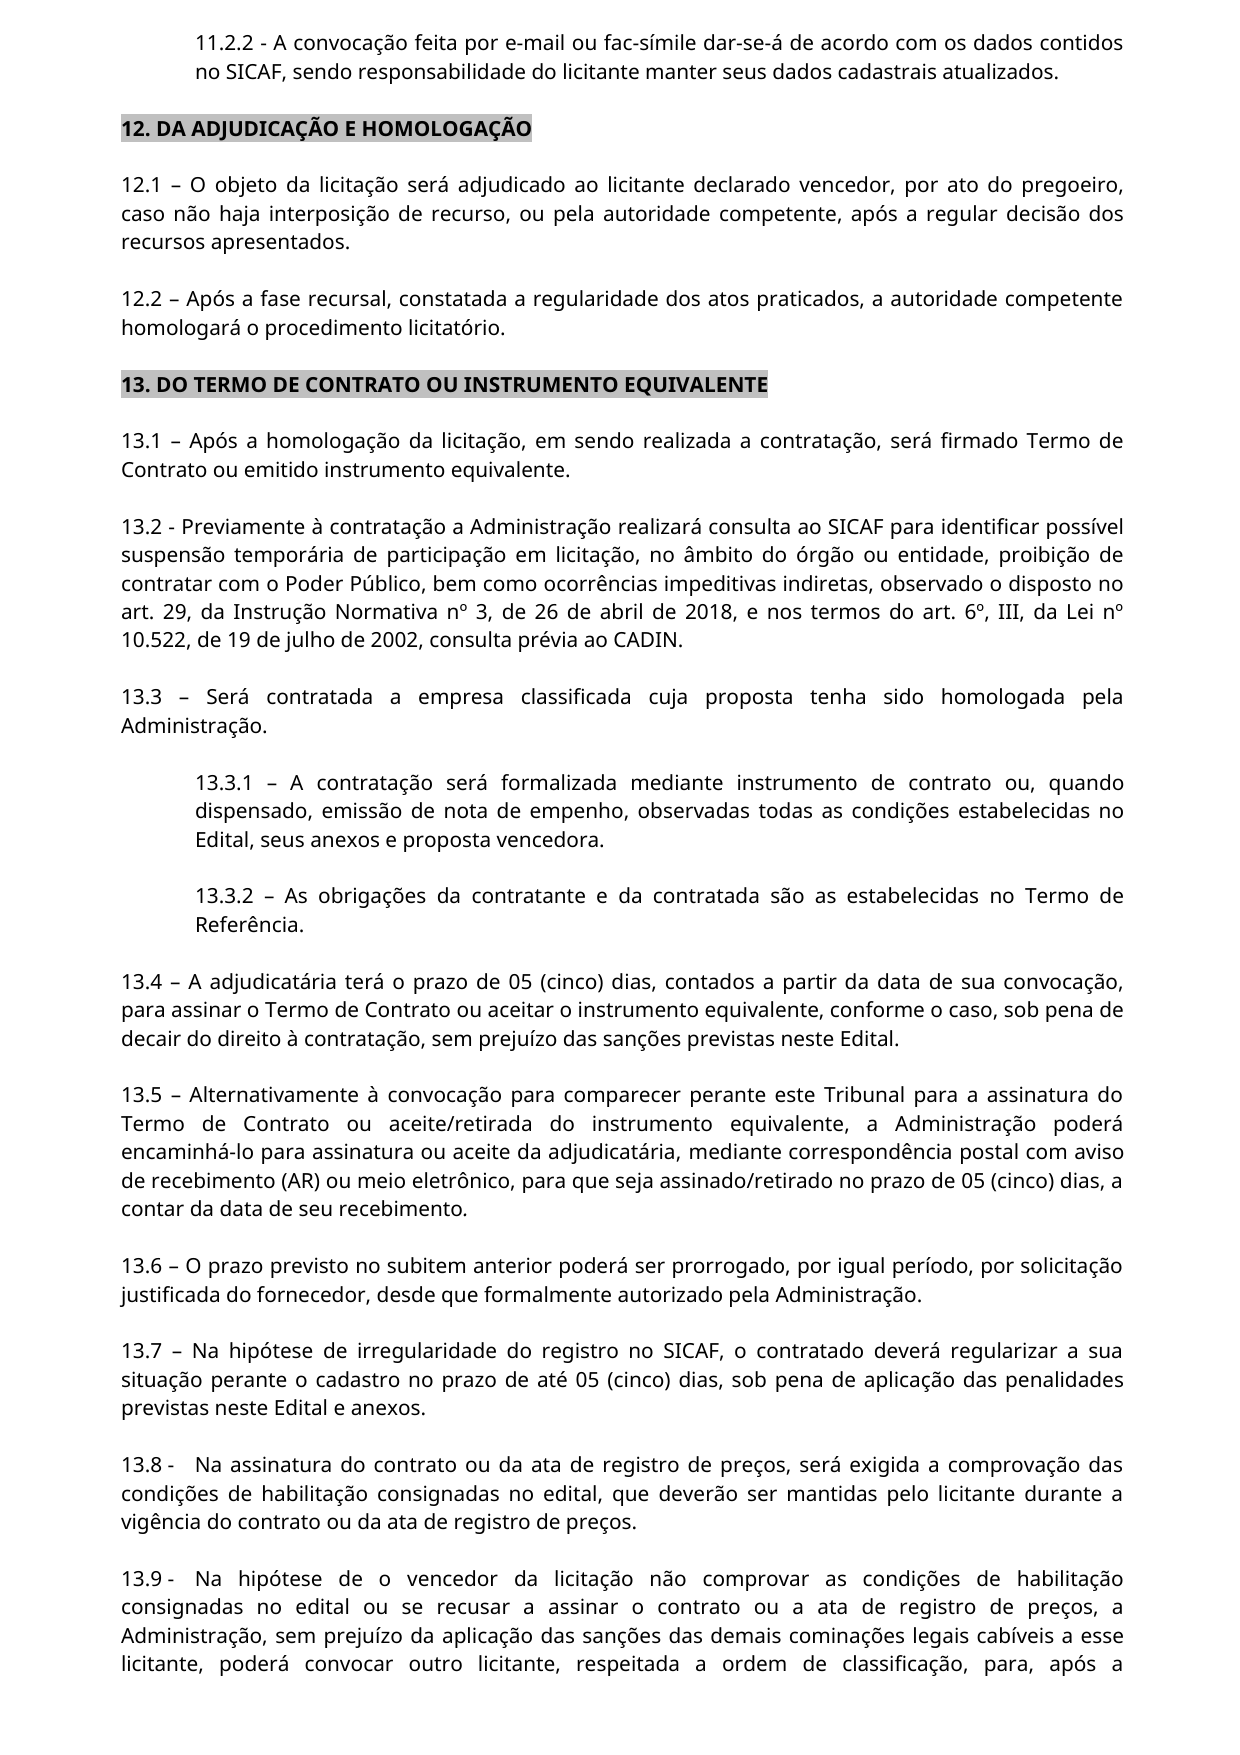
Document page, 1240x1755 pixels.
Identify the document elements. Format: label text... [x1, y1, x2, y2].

list 13.1 – Após a homologação da licitação, em sendo realizada a contratação, será firmado Termo de Contrato ou emitido instrumento equivalente. [121, 427, 1125, 483]
text 11.2.2 - A convocação feita por e-mail ou fac-símile dar-se-á de acordo com os dados contidos no SICAF, sendo responsabilidade do licitante manter seus dados cadastrais atualizados. [195, 28, 1125, 85]
text 13.9 - Na hipótese de o vencedor da licitação não comprovar as condições de habilitação consignadas no edital ou se recusar a assinar o contrato ou a ata de registro de preços, a Administração, sem prejuízo da aplicação das sanções das demais cominações legais cabíveis a esse licitante, poderá convocar outro licitante, respeitada a ordem de classificação, para, após a [121, 1564, 1125, 1678]
text 13.8 - Na assinatura do contrato ou da ata de registro de preços, será exigida a comprovação das condições de habilitação consignadas no edital, que deverão ser mantidas pelo licitante durante a vigência do contrato ou da ata de registro de preços. [121, 1450, 1125, 1536]
text 13.3.2 – As obrigações da contratante e da contratada são as estabelecidas no Termo de Referência. [195, 882, 1125, 938]
text 13.3 – Será contratada a empresa classificada cuja proposta tenha sido homologada pela Administração. [121, 682, 1125, 739]
text 12.1 – O objeto da licitação será adjudicado ao licitante declarado vencedor, por ato do pregoeiro, caso não haja interposição de recurso, ou pela autoridade competente, após a regular decisão dos recursos apresentados. [121, 171, 1125, 256]
text 13.3.1 – A contratação será formalizada mediante instrumento de contrato ou, quando dispensado, emissão de nota de empenho, observadas todas as condições estabelecidas no Edital, seus anexos e proposta vencedora. [195, 768, 1125, 853]
text 13.4 – A adjudicatária terá o prazo de 05 (cinco) dias, contados a partir da data de sua convocação, para assinar o Termo de Contrato ou aceitar o instrumento equivalente, conforme o caso, sob pena de decair do direito à contratação, sem prejuízo das sanções previstas neste Edital. [121, 967, 1125, 1052]
text 13. DO TERMO DE CONTRATO OU INSTRUMENTO EQUIVALENTE [121, 370, 1125, 398]
text 12. DA ADJUDICAÇÃO E HOMOLOGAÇÃO [121, 114, 1125, 142]
list 13.2 - Previamente à contratação a Administração realizará consulta ao SICAF para identificar possível suspensão temporária de participação em licitação, no âmbito do órgão ou entidade, proibição de contratar com o Poder Público, bem como ocorrências impeditivas indiretas, observado o disposto no art. 29, da Instrução Normativa nº 3, de 26 de abril de 2018, e nos termos do art. 6º, III, da Lei nº 10.522, de 19 de julho de 2002, consulta prévia ao CADIN. [121, 512, 1125, 654]
text 13.5 – Alternativamente à convocação para comparecer perante este Tribunal para a assinatura do Termo de Contrato ou aceite/retirada do instrumento equivalente, a Administração poderá encaminhá-lo para assinatura ou aceite da adjudicatária, mediante correspondência postal com aviso de recebimento (AR) ou meio eletrônico, para que seja assinado/retirado no prazo de 05 (cinco) dias, a contar da data de seu recebimento. [121, 1081, 1125, 1223]
text 13.7 – Na hipótese de irregularidade do registro no SICAF, o contratado deverá regularizar a sua situação perante o cadastro no prazo de até 05 (cinco) dias, sob pena de aplicação das penalidades previstas neste Edital e anexos. [121, 1337, 1125, 1422]
text 13.6 – O prazo previsto no subitem anterior poderá ser prorrogado, por igual período, por solicitação justificada do fornecedor, desde que formalmente autorizado pela Administração. [121, 1251, 1125, 1308]
text 12.2 – Após a fase recursal, constatada a regularidade dos atos praticados, a autoridade competente homologará o procedimento licitatório. [121, 284, 1125, 341]
